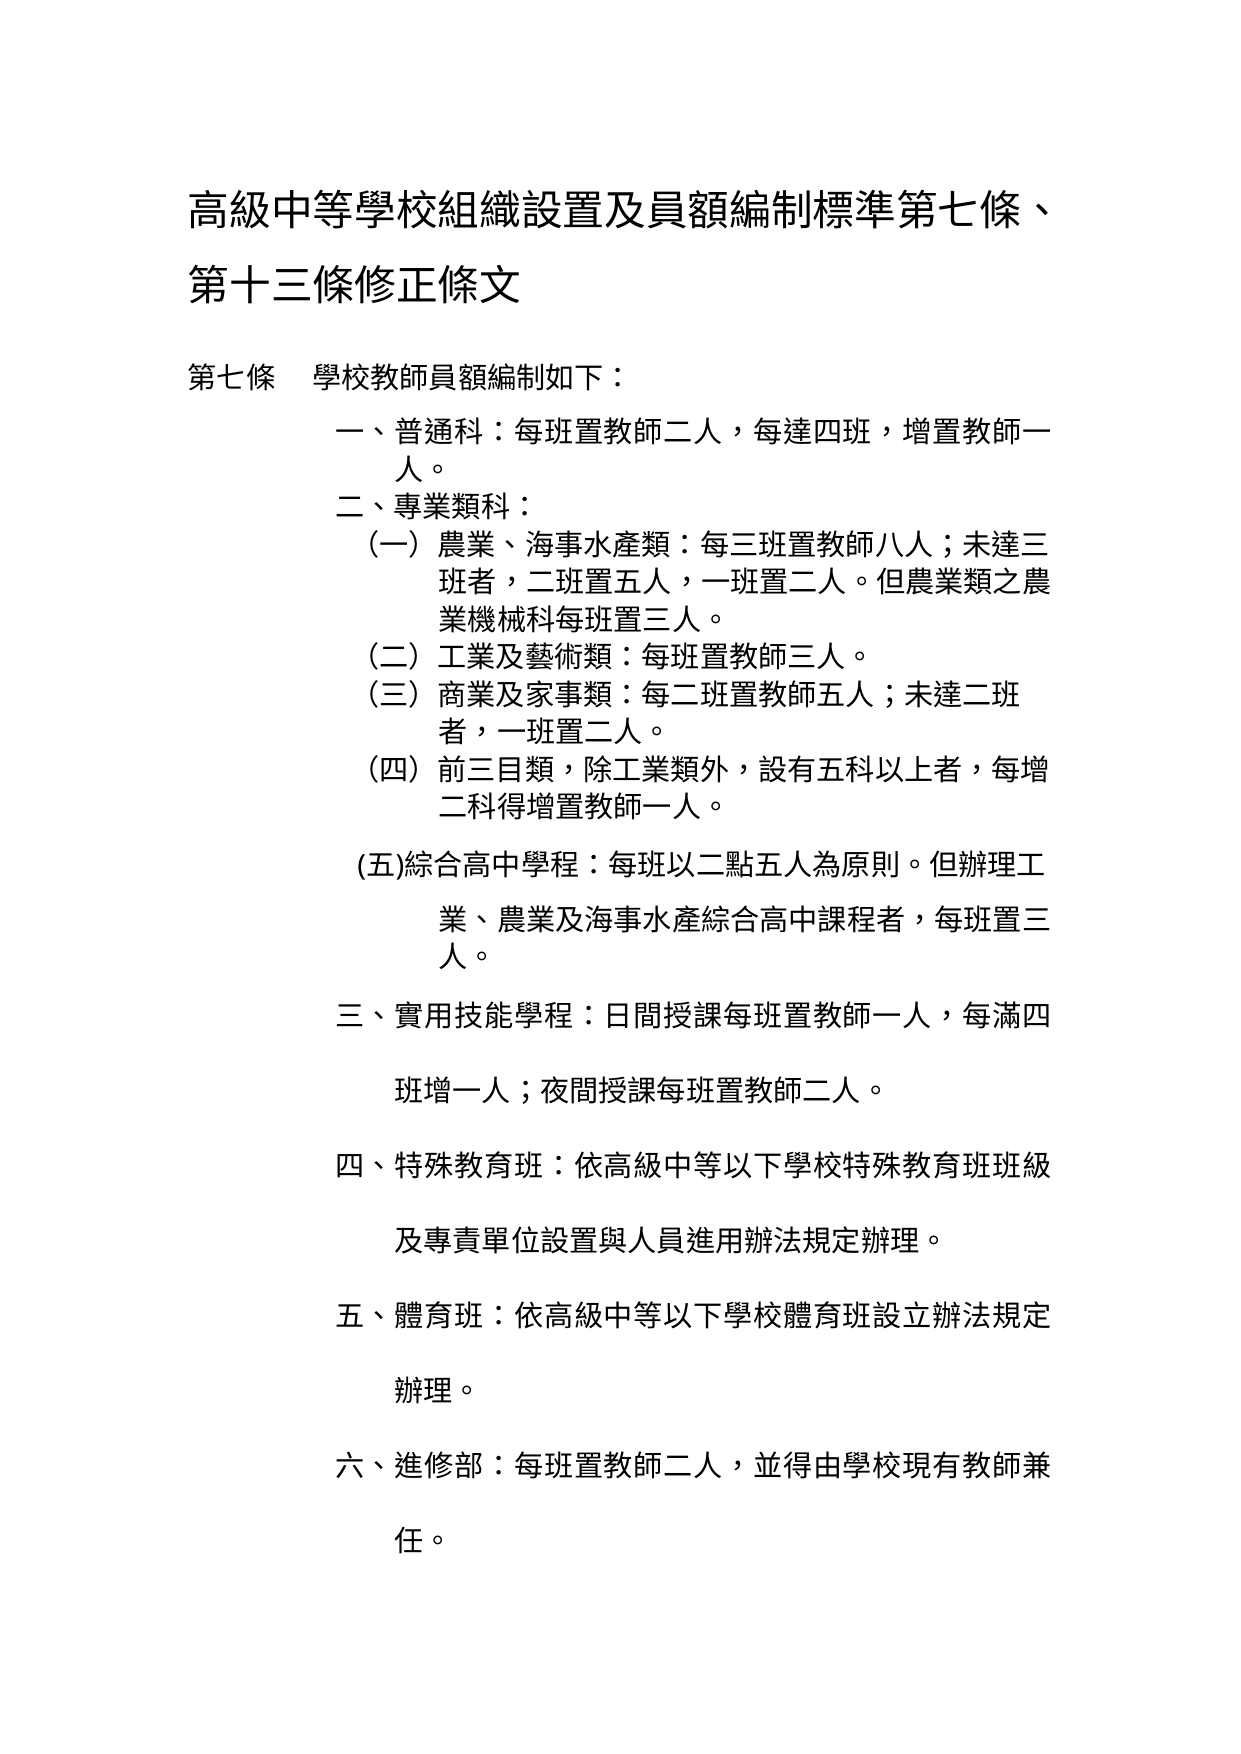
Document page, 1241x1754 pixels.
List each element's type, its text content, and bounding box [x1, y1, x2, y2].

text (五)綜合高中學程：每班以二點五人為原則。但辦理工業、農業及海事水產綜合高中課程者，每班置三人。 [350, 820, 1053, 970]
text 四、特殊教育班：依高級中等以下學校特殊教育班班級及專責單位設置與人員進用辦法規定辦理。 [335, 1120, 1053, 1270]
text 五、體育班：依高級中等以下學校體育班設立辦法規定辦理。 [335, 1270, 1053, 1420]
text 三、實用技能學程：日間授課每班置教師一人，每滿四班增一人；夜間授課每班置教師二人。 [335, 970, 1053, 1120]
text （二）工業及藝術類：每班置教師三人。 [350, 632, 1053, 670]
text 二、專業類科： [335, 482, 1053, 520]
text 第七條 學校教師員額編制如下： [187, 332, 1053, 407]
text （三）商業及家事類：每二班置教師五人；未達二班者，一班置二人。 [350, 670, 1053, 745]
text 高級中等學校組織設置及員額編制標準第七條、第十三條修正條文 [187, 164, 1088, 314]
text 一、普通科：每班置教師二人，每達四班，增置教師一人。 [335, 407, 1053, 482]
text （一）農業、海事水產類：每三班置教師八人；未達三班者，二班置五人，一班置二人。但農業類之農業機械科每班置三人。 [350, 520, 1053, 632]
text （四）前三目類，除工業類外，設有五科以上者，每增二科得增置教師一人。 [350, 745, 1053, 820]
text 六、進修部：每班置教師二人，並得由學校現有教師兼任。 [335, 1420, 1053, 1570]
